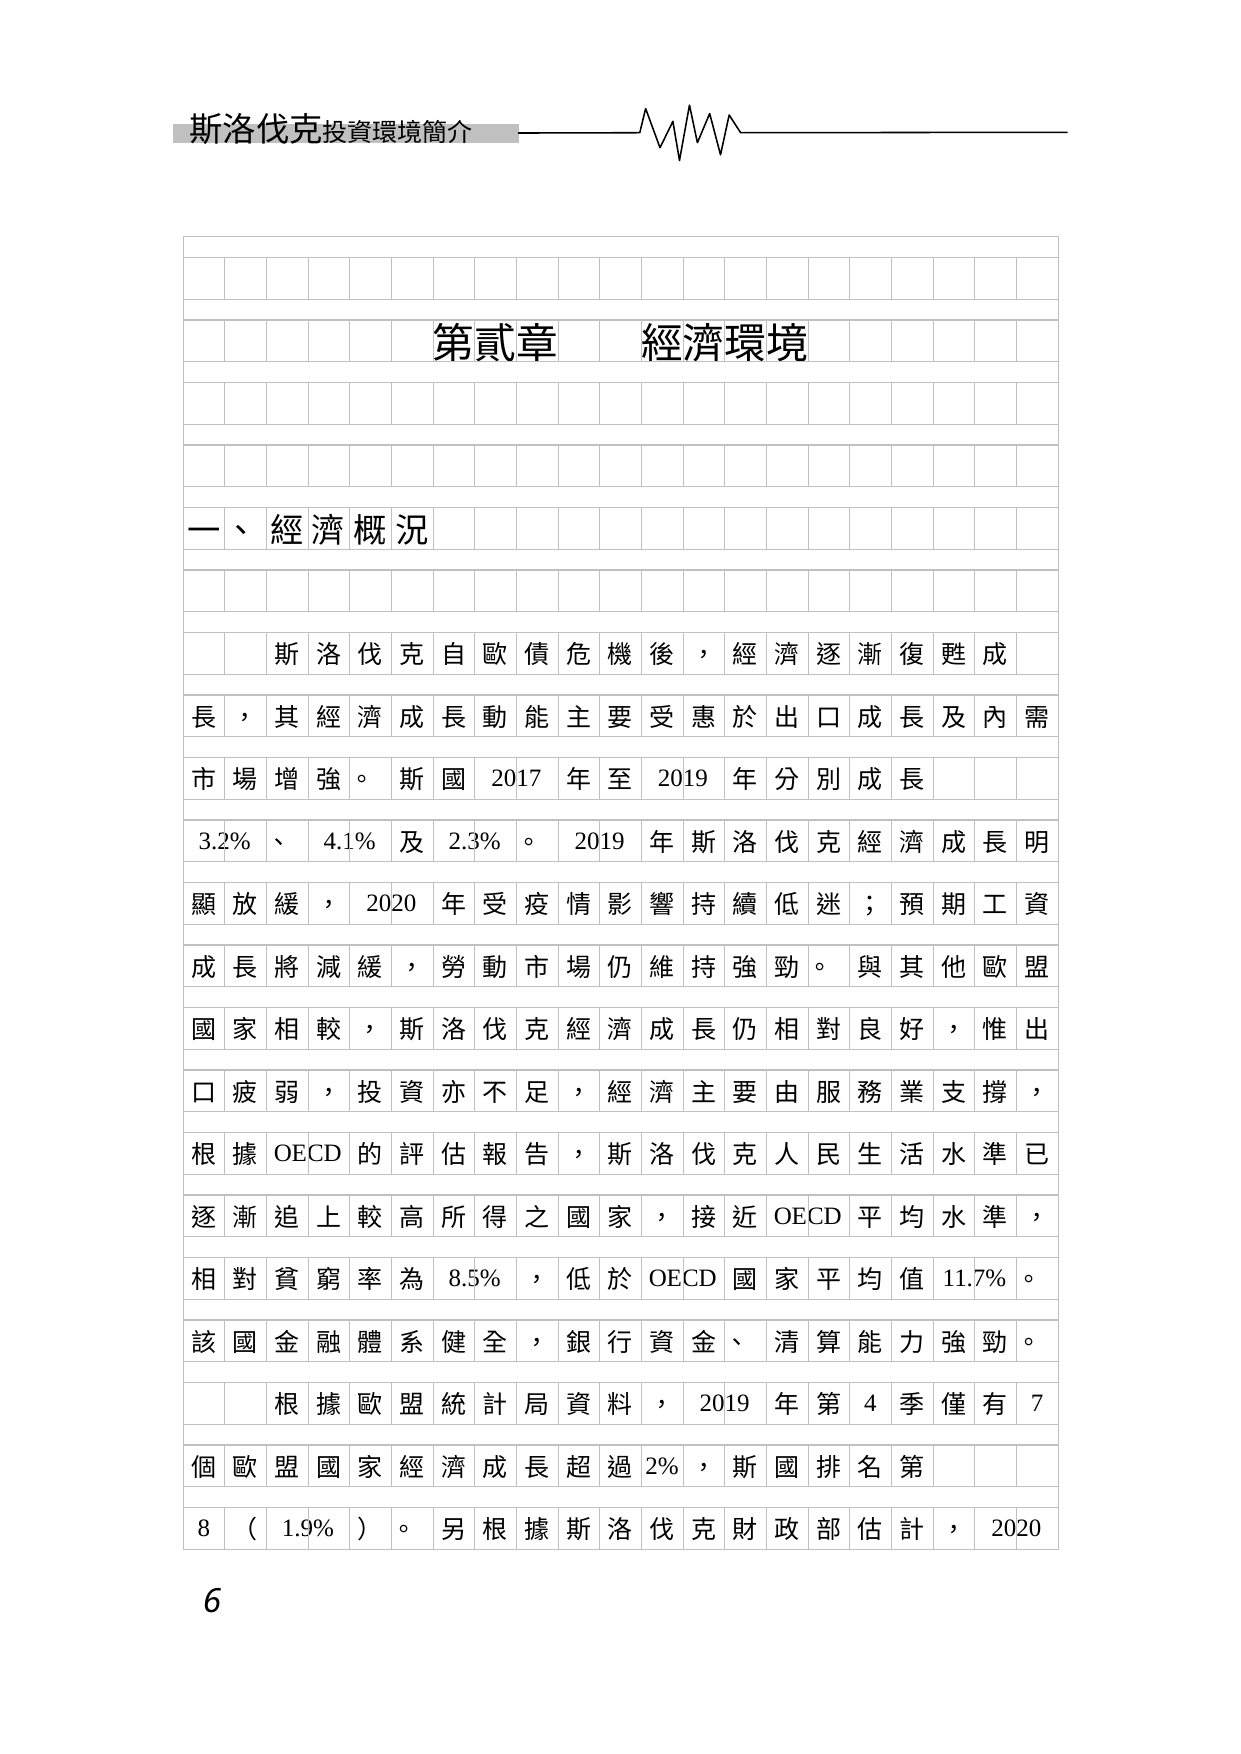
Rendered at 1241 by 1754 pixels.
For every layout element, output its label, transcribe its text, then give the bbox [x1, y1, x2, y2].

text 斯洛伐克自歐債危機後，經濟逐漸復甦成長，其經濟成長動能主要受惠於出口成長及內需市場增強。斯國2017年至2019年分別成長3.2%、4.1%及2.3%。2019年斯洛伐克經濟成長明顯放緩，2020年受疫情影響持續低迷；預期工資成長將減緩，勞動市場仍維持強勁。與其他歐盟國家相較，斯洛伐克經濟成長仍相對良好，惟出口疲弱，投資亦不足，經濟主要由服務業支撐，根據OECD的評估報告，斯洛伐克人民生活水準已逐漸追上較高所得之國家，接近OECD平均水準，相對貧窮率為8.5%，低於OECD國家平均值11.7%。該國金融體系健全，銀行資金、清算能力強勁。 [184, 675, 1058, 694]
text 第貳章 經濟環境 [184, 321, 224, 361]
text 一、經濟概況 [434, 508, 474, 549]
text 一、經濟概況 [475, 508, 516, 549]
text 第貳章 經濟環境 [559, 321, 599, 361]
text 斯洛伐克自歐債危機後，經濟逐漸復甦成長，其經濟成長動能主要受惠於出口成長及內需市場增強。斯國2017年至2019年分別成長3.2%、4.1%及2.3%。2019年斯洛伐克經濟成長明顯放緩，2020年受疫情影響持續低迷；預期工資成長將減緩，勞動市場仍維持強勁。與其他歐盟國家相較，斯洛伐克經濟成長仍相對良好，惟出口疲弱，投資亦不足，經濟主要由服務業支撐，根據OECD的評估報告，斯洛伐克人民生活水準已逐漸追上較高所得之國家，接近OECD平均水準，相對貧窮率為8.5%，低於OECD國家平均值11.7%。該國金融體系健全，銀行資金、清算能力強勁。 [184, 987, 1058, 1007]
text 第貳章 經濟環境 [475, 321, 516, 361]
text 第貳章 經濟環境 [642, 321, 683, 361]
text 一、經濟概況 [684, 508, 724, 549]
text 斯洛伐克自歐債危機後，經濟逐漸復甦成長，其經濟成長動能主要受惠於出口成長及內需市場增強。斯國2017年至2019年分別成長3.2%、4.1%及2.3%。2019年斯洛伐克經濟成長明顯放緩，2020年受疫情影響持續低迷；預期工資成長將減緩，勞動市場仍維持強勁。與其他歐盟國家相較，斯洛伐克經濟成長仍相對良好，惟出口疲弱，投資亦不足，經濟主要由服務業支撐，根據OECD的評估報告，斯洛伐克人民生活水準已逐漸追上較高所得之國家，接近OECD平均水準，相對貧窮率為8.5%，低於OECD國家平均值11.7%。該國金融體系健全，銀行資金、清算能力強勁。 [184, 1175, 1058, 1194]
text 斯洛伐克自歐債危機後，經濟逐漸復甦成長，其經濟成長動能主要受惠於出口成長及內需市場增強。斯國2017年至2019年分別成長3.2%、4.1%及2.3%。2019年斯洛伐克經濟成長明顯放緩，2020年受疫情影響持續低迷；預期工資成長將減緩，勞動市場仍維持強勁。與其他歐盟國家相較，斯洛伐克經濟成長仍相對良好，惟出口疲弱，投資亦不足，經濟主要由服務業支撐，根據OECD的評估報告，斯洛伐克人民生活水準已逐漸追上較高所得之國家，接近OECD平均水準，相對貧窮率為8.5%，低於OECD國家平均值11.7%。該國金融體系健全，銀行資金、清算能力強勁。 [184, 862, 1058, 882]
text 一、經濟概況 [809, 508, 849, 549]
text 第貳章 經濟環境 [600, 321, 641, 361]
text 一、經濟概況 [184, 508, 224, 549]
text 第貳章 經濟環境 [350, 321, 391, 361]
text 一、經濟概況 [350, 508, 391, 549]
text 第貳章 經濟環境 [809, 321, 849, 361]
text 一、經濟概況 [975, 508, 1016, 549]
text 第貳章 經濟環境 [267, 321, 308, 361]
text 第貳章 經濟環境 [184, 300, 1058, 319]
text 第貳章 經濟環境 [892, 321, 933, 361]
text 斯洛伐克自歐債危機後，經濟逐漸復甦成長，其經濟成長動能主要受惠於出口成長及內需市場增強。斯國2017年至2019年分別成長3.2%、4.1%及2.3%。2019年斯洛伐克經濟成長明顯放緩，2020年受疫情影響持續低迷；預期工資成長將減緩，勞動市場仍維持強勁。與其他歐盟國家相較，斯洛伐克經濟成長仍相對良好，惟出口疲弱，投資亦不足，經濟主要由服務業支撐，根據OECD的評估報告，斯洛伐克人民生活水準已逐漸追上較高所得之國家，接近OECD平均水準，相對貧窮率為8.5%，低於OECD國家平均值11.7%。該國金融體系健全，銀行資金、清算能力強勁。 [184, 1237, 1058, 1257]
text 一、經濟概況 [267, 508, 308, 549]
text 根據歐盟統計局資料，2019年第4季僅有7個歐盟國家經濟成長超過2%，斯國排名第8（1.9%）。另根據斯洛伐克財政部估計，2020年斯國經濟衰退5.8%，較原先預期佳（2020年6月預測衰退9.8%、9月預測衰退6.7%），主要歸因於勞動市場復甦及強勁國外需求，預期2021年GDP成長3.3%、2022年成長3.9%。 [184, 1425, 1058, 1444]
text 一、經濟概況 [225, 508, 266, 549]
text 一、經濟概況 [642, 508, 683, 549]
text 第貳章 經濟環境 [684, 321, 724, 361]
text 第貳章 經濟環境 [850, 321, 891, 361]
text 第貳章 經濟環境 [1017, 321, 1058, 361]
text 一、經濟概況 [1017, 508, 1058, 549]
text 第貳章 經濟環境 [725, 321, 766, 361]
text 一、經濟概況 [517, 508, 558, 549]
text 根據歐盟統計局資料，2019年第4季僅有7個歐盟國家經濟成長超過2%，斯國排名第8（1.9%）。另根據斯洛伐克財政部估計，2020年斯國經濟衰退5.8%，較原先預期佳（2020年6月預測衰退9.8%、9月預測衰退6.7%），主要歸因於勞動市場復甦及強勁國外需求，預期2021年GDP成長3.3%、2022年成長3.9%。 [184, 1362, 1058, 1382]
text 第貳章 經濟環境 [225, 321, 266, 361]
text 一、經濟概況 [600, 508, 641, 549]
text 一、經濟概況 [559, 508, 599, 549]
text 第貳章 經濟環境 [392, 321, 433, 361]
text 第貳章 經濟環境 [767, 321, 808, 361]
text 斯洛伐克自歐債危機後，經濟逐漸復甦成長，其經濟成長動能主要受惠於出口成長及內需市場增強。斯國2017年至2019年分別成長3.2%、4.1%及2.3%。2019年斯洛伐克經濟成長明顯放緩，2020年受疫情影響持續低迷；預期工資成長將減緩，勞動市場仍維持強勁。與其他歐盟國家相較，斯洛伐克經濟成長仍相對良好，惟出口疲弱，投資亦不足，經濟主要由服務業支撐，根據OECD的評估報告，斯洛伐克人民生活水準已逐漸追上較高所得之國家，接近OECD平均水準，相對貧窮率為8.5%，低於OECD國家平均值11.7%。該國金融體系健全，銀行資金、清算能力強勁。 [184, 612, 1058, 632]
text 一、經濟概況 [392, 508, 433, 549]
text 一、經濟概況 [934, 508, 974, 549]
text 第貳章 經濟環境 [517, 321, 558, 361]
text 一、經濟概況 [850, 508, 891, 549]
text 一、經濟概況 [892, 508, 933, 549]
text 斯洛伐克自歐債危機後，經濟逐漸復甦成長，其經濟成長動能主要受惠於出口成長及內需市場增強。斯國2017年至2019年分別成長3.2%、4.1%及2.3%。2019年斯洛伐克經濟成長明顯放緩，2020年受疫情影響持續低迷；預期工資成長將減緩，勞動市場仍維持強勁。與其他歐盟國家相較，斯洛伐克經濟成長仍相對良好，惟出口疲弱，投資亦不足，經濟主要由服務業支撐，根據OECD的評估報告，斯洛伐克人民生活水準已逐漸追上較高所得之國家，接近OECD平均水準，相對貧窮率為8.5%，低於OECD國家平均值11.7%。該國金融體系健全，銀行資金、清算能力強勁。 [184, 1300, 1058, 1319]
text 斯洛伐克自歐債危機後，經濟逐漸復甦成長，其經濟成長動能主要受惠於出口成長及內需市場增強。斯國2017年至2019年分別成長3.2%、4.1%及2.3%。2019年斯洛伐克經濟成長明顯放緩，2020年受疫情影響持續低迷；預期工資成長將減緩，勞動市場仍維持強勁。與其他歐盟國家相較，斯洛伐克經濟成長仍相對良好，惟出口疲弱，投資亦不足，經濟主要由服務業支撐，根據OECD的評估報告，斯洛伐克人民生活水準已逐漸追上較高所得之國家，接近OECD平均水準，相對貧窮率為8.5%，低於OECD國家平均值11.7%。該國金融體系健全，銀行資金、清算能力強勁。 [184, 737, 1058, 757]
text 斯洛伐克自歐債危機後，經濟逐漸復甦成長，其經濟成長動能主要受惠於出口成長及內需市場增強。斯國2017年至2019年分別成長3.2%、4.1%及2.3%。2019年斯洛伐克經濟成長明顯放緩，2020年受疫情影響持續低迷；預期工資成長將減緩，勞動市場仍維持強勁。與其他歐盟國家相較，斯洛伐克經濟成長仍相對良好，惟出口疲弱，投資亦不足，經濟主要由服務業支撐，根據OECD的評估報告，斯洛伐克人民生活水準已逐漸追上較高所得之國家，接近OECD平均水準，相對貧窮率為8.5%，低於OECD國家平均值11.7%。該國金融體系健全，銀行資金、清算能力強勁。 [184, 800, 1058, 819]
text 第貳章 經濟環境 [434, 321, 474, 361]
text 第貳章 經濟環境 [934, 321, 974, 361]
text 第貳章 經濟環境 [975, 321, 1016, 361]
text 第貳章 經濟環境 [434, 329, 451, 358]
text 第貳章 經濟環境 [309, 321, 349, 361]
text 根據歐盟統計局資料，2019年第4季僅有7個歐盟國家經濟成長超過2%，斯國排名第8（1.9%）。另根據斯洛伐克財政部估計，2020年斯國經濟衰退5.8%，較原先預期佳（2020年6月預測衰退9.8%、9月預測衰退6.7%），主要歸因於勞動市場復甦及強勁國外需求，預期2021年GDP成長3.3%、2022年成長3.9%。 [184, 1487, 1058, 1507]
text 一、經濟概況 [309, 508, 349, 549]
text 斯洛伐克自歐債危機後，經濟逐漸復甦成長，其經濟成長動能主要受惠於出口成長及內需市場增強。斯國2017年至2019年分別成長3.2%、4.1%及2.3%。2019年斯洛伐克經濟成長明顯放緩，2020年受疫情影響持續低迷；預期工資成長將減緩，勞動市場仍維持強勁。與其他歐盟國家相較，斯洛伐克經濟成長仍相對良好，惟出口疲弱，投資亦不足，經濟主要由服務業支撐，根據OECD的評估報告，斯洛伐克人民生活水準已逐漸追上較高所得之國家，接近OECD平均水準，相對貧窮率為8.5%，低於OECD國家平均值11.7%。該國金融體系健全，銀行資金、清算能力強勁。 [184, 925, 1058, 944]
text 一、經濟概況 [184, 487, 1058, 507]
text 一、經濟概況 [725, 508, 766, 549]
text 斯洛伐克自歐債危機後，經濟逐漸復甦成長，其經濟成長動能主要受惠於出口成長及內需市場增強。斯國2017年至2019年分別成長3.2%、4.1%及2.3%。2019年斯洛伐克經濟成長明顯放緩，2020年受疫情影響持續低迷；預期工資成長將減緩，勞動市場仍維持強勁。與其他歐盟國家相較，斯洛伐克經濟成長仍相對良好，惟出口疲弱，投資亦不足，經濟主要由服務業支撐，根據OECD的評估報告，斯洛伐克人民生活水準已逐漸追上較高所得之國家，接近OECD平均水準，相對貧窮率為8.5%，低於OECD國家平均值11.7%。該國金融體系健全，銀行資金、清算能力強勁。 [184, 1050, 1058, 1069]
text 一、經濟概況 [767, 508, 808, 549]
text 斯洛伐克自歐債危機後，經濟逐漸復甦成長，其經濟成長動能主要受惠於出口成長及內需市場增強。斯國2017年至2019年分別成長3.2%、4.1%及2.3%。2019年斯洛伐克經濟成長明顯放緩，2020年受疫情影響持續低迷；預期工資成長將減緩，勞動市場仍維持強勁。與其他歐盟國家相較，斯洛伐克經濟成長仍相對良好，惟出口疲弱，投資亦不足，經濟主要由服務業支撐，根據OECD的評估報告，斯洛伐克人民生活水準已逐漸追上較高所得之國家，接近OECD平均水準，相對貧窮率為8.5%，低於OECD國家平均值11.7%。該國金融體系健全，銀行資金、清算能力強勁。 [184, 1112, 1058, 1132]
